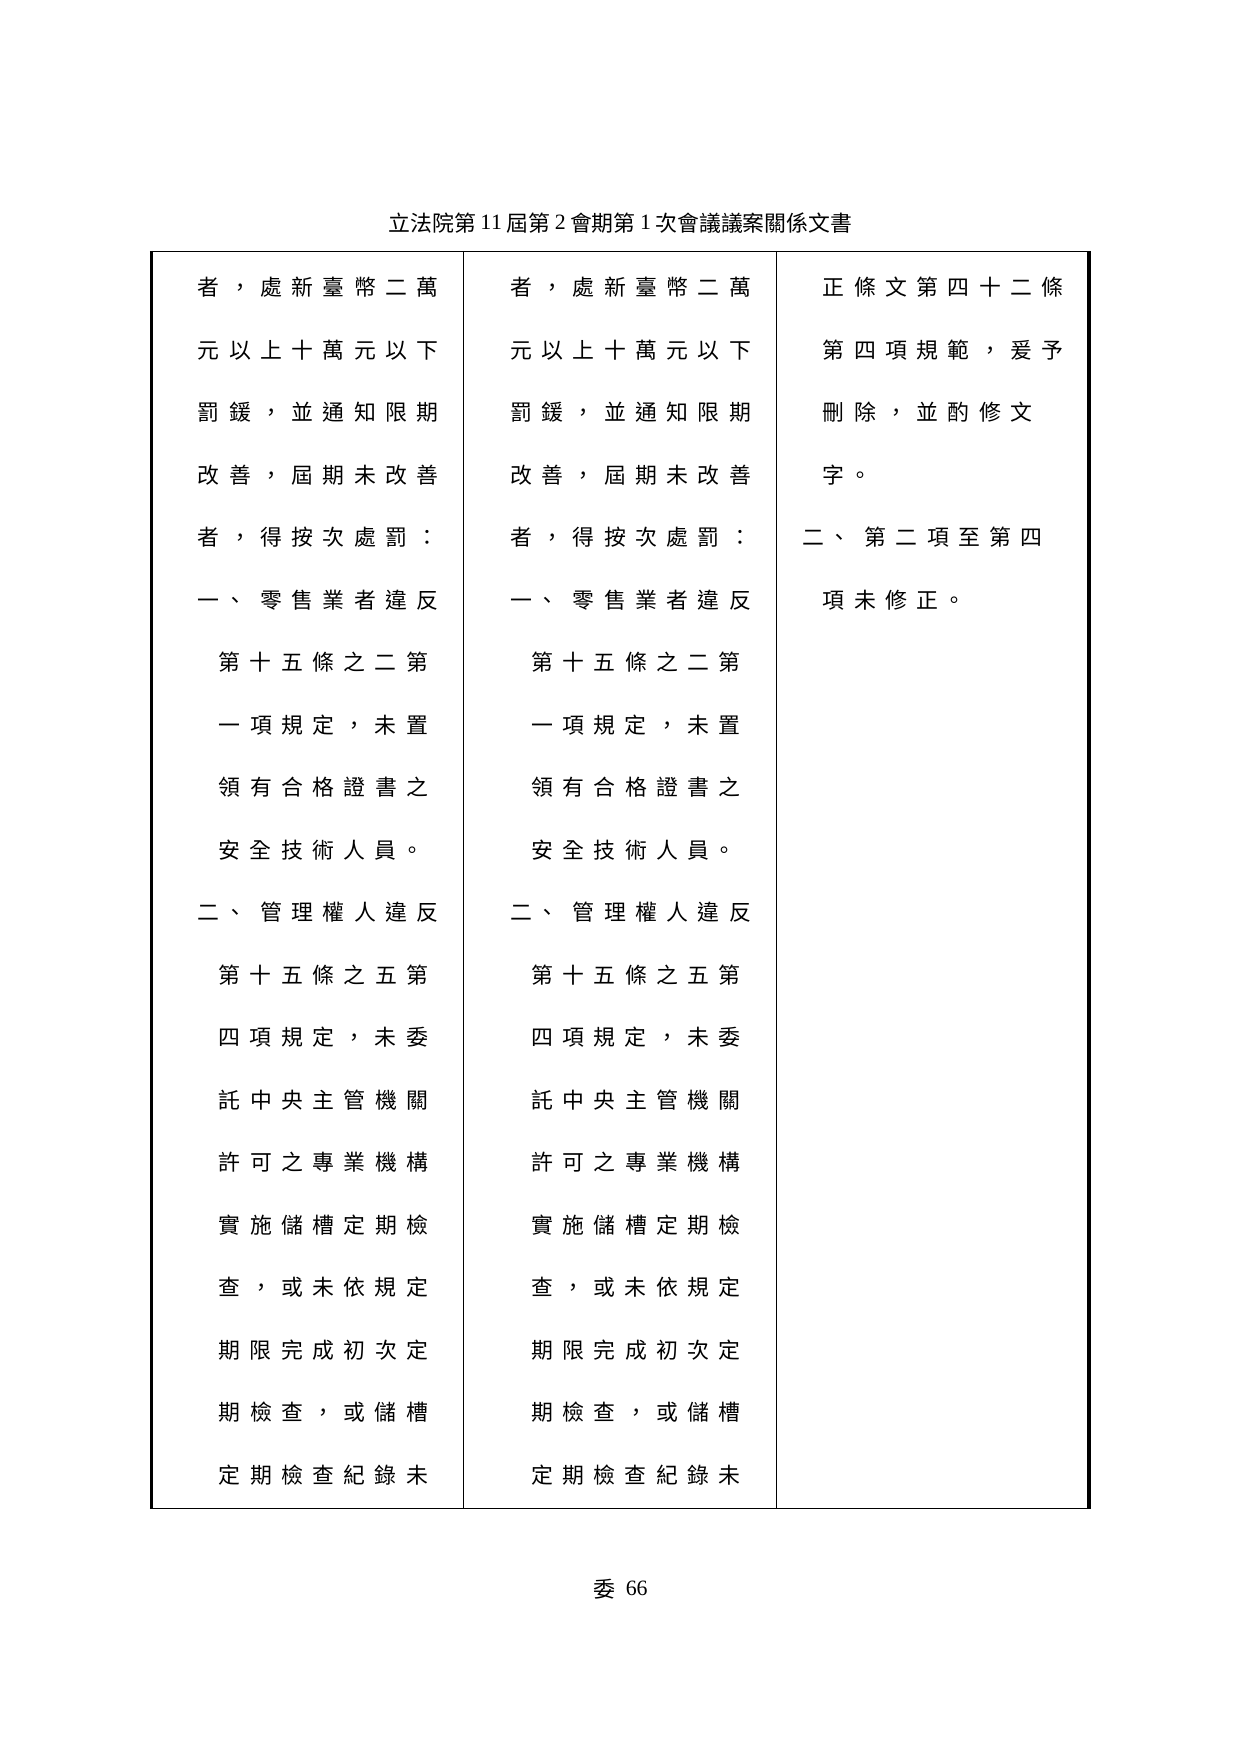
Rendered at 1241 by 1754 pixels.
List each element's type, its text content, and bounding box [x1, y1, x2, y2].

table_cell 者，處新臺幣二萬元以上十萬元以下罰鍰，並通知限期改善，屆期未改善者，得按次處罰： 一、零售業者違反第十五條之二第一項規定，未置領有合格證書之安全技術人員。 二、管理權人違反第十五條之五第四項規定，未委託中央主管機關許可之專業機構實施儲槽定期檢查，或未依規定期限完成初次定期檢查，或儲槽定期檢查紀錄未 [153, 252, 463, 1508]
table_cell 者，處新臺幣二萬元以上十萬元以下罰鍰，並通知限期改善，屆期未改善者，得按次處罰： 一、零售業者違反第十五條之二第一項規定，未置領有合格證書之安全技術人員。 二、管理權人違反第十五條之五第四項規定，未委託中央主管機關許可之專業機構實施儲槽定期檢查，或未依規定期限完成初次定期檢查，或儲槽定期檢查紀錄未 [464, 252, 776, 1508]
table_cell 正條文第四十二條第四項規範，爰予刪除，並酌修文字。 二、第二項至第四項未修正。 [777, 252, 1087, 1508]
